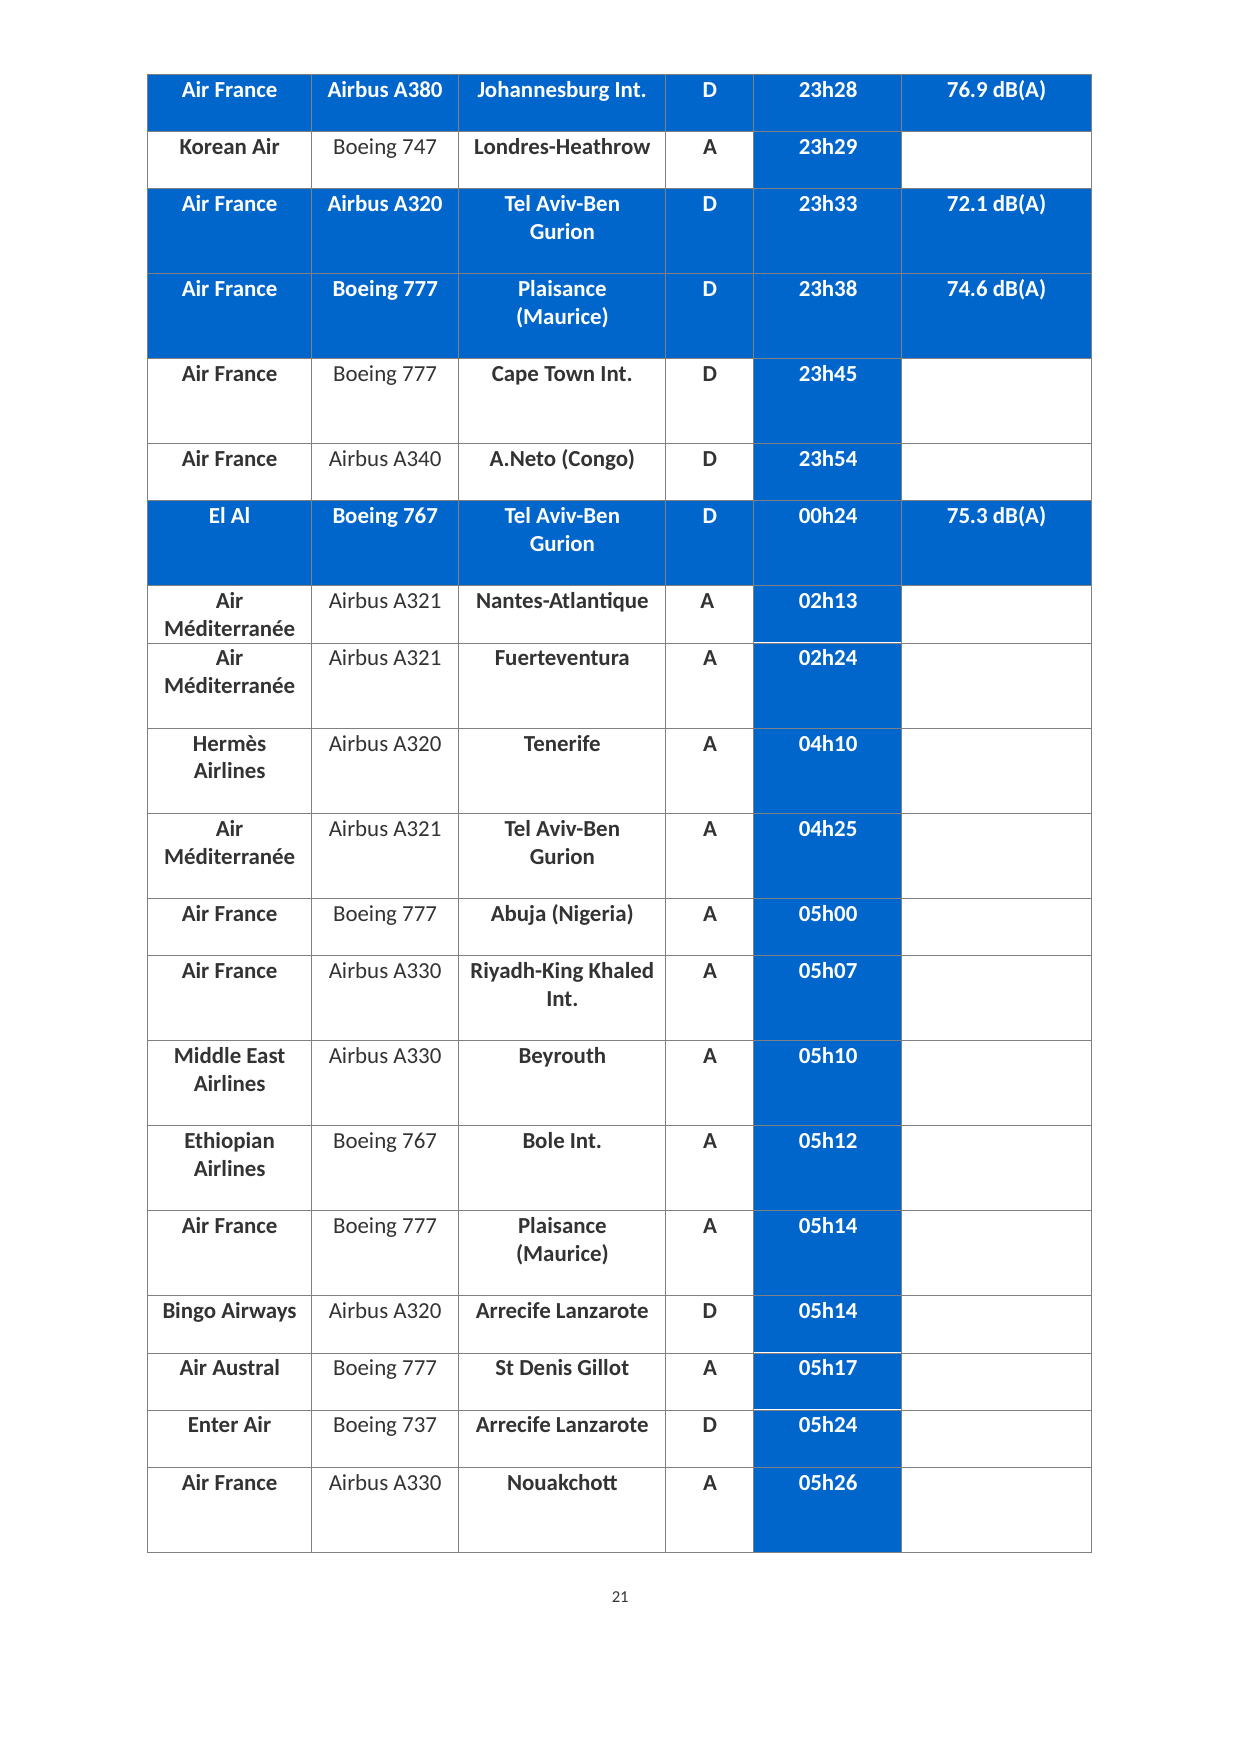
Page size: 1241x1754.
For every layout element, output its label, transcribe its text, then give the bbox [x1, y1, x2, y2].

table_cell 04h10 [754, 729, 901, 813]
table_cell Hermès Airlines [148, 729, 311, 813]
table_cell Nantes-Atlantique [459, 586, 665, 642]
table_cell [902, 899, 1091, 955]
table_cell [902, 359, 1091, 443]
table_cell 05h10 [754, 1041, 901, 1125]
table_cell Beyrouth [459, 1041, 665, 1125]
table_cell A [666, 1041, 753, 1125]
table_cell Air France [148, 359, 311, 443]
table_cell A [666, 132, 753, 188]
table_cell Air France [148, 899, 311, 955]
table_cell 75.3 dB(A) [902, 501, 1091, 585]
table_cell Air Méditerranée [148, 644, 311, 728]
table_cell Airbus A320 [312, 189, 458, 273]
table_cell A [666, 1211, 753, 1295]
table_cell 05h17 [754, 1354, 901, 1409]
table_cell 74.6 dB(A) [902, 274, 1091, 358]
table_cell Londres-Heathrow [459, 132, 665, 188]
table_cell Middle East Airlines [148, 1041, 311, 1125]
table_cell A [666, 729, 753, 813]
table_cell D [666, 75, 753, 131]
table_cell St Denis Gillot [459, 1354, 665, 1409]
table_cell [902, 586, 1091, 642]
table_cell [902, 729, 1091, 813]
table_cell Cape Town Int. [459, 359, 665, 443]
table_cell A [666, 644, 753, 728]
table_cell Abuja (Nigeria) [459, 899, 665, 955]
table_cell 72.1 dB(A) [902, 189, 1091, 273]
table_cell 23h28 [754, 75, 901, 131]
table_cell Airbus A321 [312, 814, 458, 898]
table_cell Boeing 777 [312, 359, 458, 443]
table_cell 23h54 [754, 444, 901, 500]
table_cell Bole Int. [459, 1126, 665, 1210]
table_cell El Al [148, 501, 311, 585]
table_cell D [666, 444, 753, 500]
table_cell Air Austral [148, 1354, 311, 1409]
table_cell 04h25 [754, 814, 901, 898]
table_cell Air Méditerranée [148, 586, 311, 642]
table_cell A [666, 899, 753, 955]
table_cell [902, 1296, 1091, 1352]
table_cell Boeing 767 [312, 501, 458, 585]
table_cell Arrecife Lanzarote [459, 1296, 665, 1352]
table_cell 76.9 dB(A) [902, 75, 1091, 131]
table_cell D [666, 189, 753, 273]
table_cell Boeing 777 [312, 274, 458, 358]
table_cell Tel Aviv-Ben Gurion [459, 189, 665, 273]
table_cell Air France [148, 274, 311, 358]
table_cell Air France [148, 75, 311, 131]
table_cell [902, 1041, 1091, 1125]
table_cell Boeing 777 [312, 899, 458, 955]
table_cell Airbus A320 [312, 1296, 458, 1352]
table_cell [902, 956, 1091, 1040]
table_cell Air France [148, 444, 311, 500]
table_cell 23h33 [754, 189, 901, 273]
table_cell Air Méditerranée [148, 814, 311, 898]
table_cell D [666, 1411, 753, 1467]
table_cell [902, 1411, 1091, 1467]
table_cell 02h13 [754, 586, 901, 642]
table_cell 05h07 [754, 956, 901, 1040]
table_cell Air France [148, 956, 311, 1040]
table_cell 05h00 [754, 899, 901, 955]
table_cell [902, 814, 1091, 898]
table_cell Air France [148, 189, 311, 273]
table_cell 05h14 [754, 1211, 901, 1295]
table_cell Airbus A330 [312, 956, 458, 1040]
table_cell A [666, 1126, 753, 1210]
table_cell Air France [148, 1468, 311, 1552]
table_cell A [666, 956, 753, 1040]
table_cell Airbus A340 [312, 444, 458, 500]
table_cell Enter Air [148, 1411, 311, 1467]
table_cell Tel Aviv-Ben Gurion [459, 814, 665, 898]
table_cell Boeing 777 [312, 1211, 458, 1295]
table_cell D [666, 501, 753, 585]
table_cell Fuerteventura [459, 644, 665, 728]
table_cell Boeing 747 [312, 132, 458, 188]
table_cell Johannesburg Int. [459, 75, 665, 131]
table_cell D [666, 359, 753, 443]
table_cell Airbus A330 [312, 1468, 458, 1552]
table_cell D [666, 274, 753, 358]
table_cell A.Neto (Congo) [459, 444, 665, 500]
table_cell Airbus A380 [312, 75, 458, 131]
table_cell Airbus A321 [312, 586, 458, 642]
table_cell [902, 444, 1091, 500]
table_cell Riyadh-King Khaled Int. [459, 956, 665, 1040]
table_cell Air France [148, 1211, 311, 1295]
table_cell Tel Aviv-Ben Gurion [459, 501, 665, 585]
table_cell [902, 1126, 1091, 1210]
table_cell 00h24 [754, 501, 901, 585]
table_cell Plaisance (Maurice) [459, 1211, 665, 1295]
table_cell A [666, 586, 753, 642]
table_cell 02h24 [754, 644, 901, 728]
table_cell Boeing 767 [312, 1126, 458, 1210]
table_cell [902, 1211, 1091, 1295]
table_cell 05h14 [754, 1296, 901, 1352]
table_cell 05h24 [754, 1411, 901, 1467]
table_cell 23h29 [754, 132, 901, 188]
table_cell Airbus A320 [312, 729, 458, 813]
table_cell Boeing 737 [312, 1411, 458, 1467]
table_cell [902, 1468, 1091, 1552]
table_cell [902, 132, 1091, 188]
table_cell 23h38 [754, 274, 901, 358]
table_cell Arrecife Lanzarote [459, 1411, 665, 1467]
table_cell A [666, 1354, 753, 1409]
table_cell Airbus A321 [312, 644, 458, 728]
table_cell Boeing 777 [312, 1354, 458, 1409]
table_cell 05h26 [754, 1468, 901, 1552]
table_cell [902, 644, 1091, 728]
table_cell Nouakchott [459, 1468, 665, 1552]
table_cell 23h45 [754, 359, 901, 443]
table_cell Tenerife [459, 729, 665, 813]
table_cell A [666, 814, 753, 898]
table_cell Bingo Airways [148, 1296, 311, 1352]
table_cell Ethiopian Airlines [148, 1126, 311, 1210]
table_cell A [666, 1468, 753, 1552]
table_cell Airbus A330 [312, 1041, 458, 1125]
table_cell Korean Air [148, 132, 311, 188]
table_cell 05h12 [754, 1126, 901, 1210]
table_cell D [666, 1296, 753, 1352]
table_cell [902, 1354, 1091, 1409]
table_cell Plaisance (Maurice) [459, 274, 665, 358]
